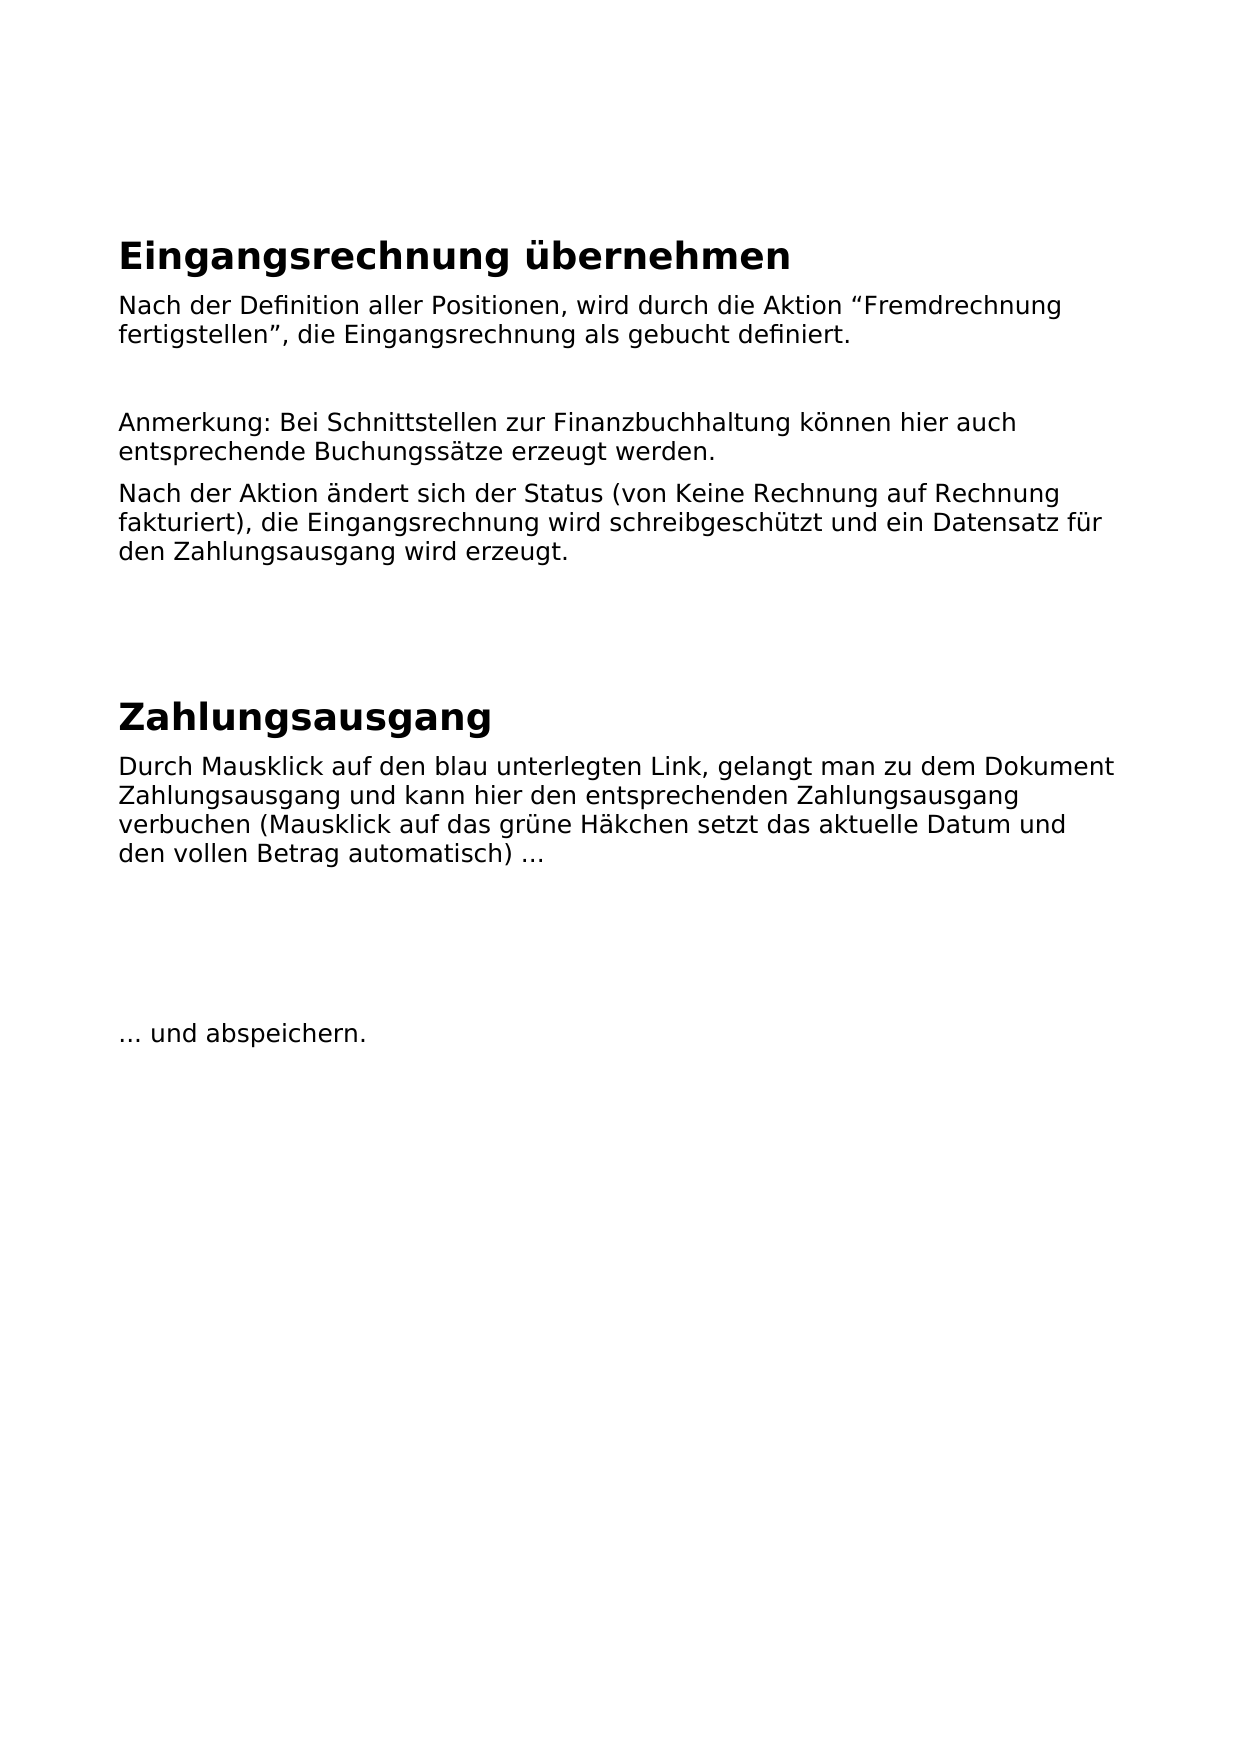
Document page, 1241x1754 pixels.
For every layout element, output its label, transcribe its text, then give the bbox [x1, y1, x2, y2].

text Anmerkung: Bei Schnittstellen zur Finanzbuchhaltung können hier auch entsprechende Buchungssätze erzeugt werden. [118, 408, 1122, 466]
text ... und abspeichern. [118, 1019, 1122, 1048]
subtitle Zahlungsausgang [118, 696, 1122, 739]
text Nach der Aktion ändert sich der Status (von Keine Rechnung auf Rechnung fakturiert), die Eingangsrechnung wird schreibgeschützt und ein Datensatz für den Zahlungsausgang wird erzeugt. [118, 479, 1122, 566]
text Nach der Definition aller Positionen, wird durch die Aktion “Fremdrechnung fertigstellen”, die Eingangsrechnung als gebucht definiert. [118, 291, 1122, 349]
text Durch Mausklick auf den blau unterlegten Link, gelangt man zu dem Dokument Zahlungsausgang und kann hier den entsprechenden Zahlungsausgang verbuchen (Mausklick auf das grüne Häkchen setzt das aktuelle Datum und den vollen Betrag automatisch) ... [118, 752, 1122, 868]
subtitle Eingangsrechnung übernehmen [118, 235, 1122, 279]
